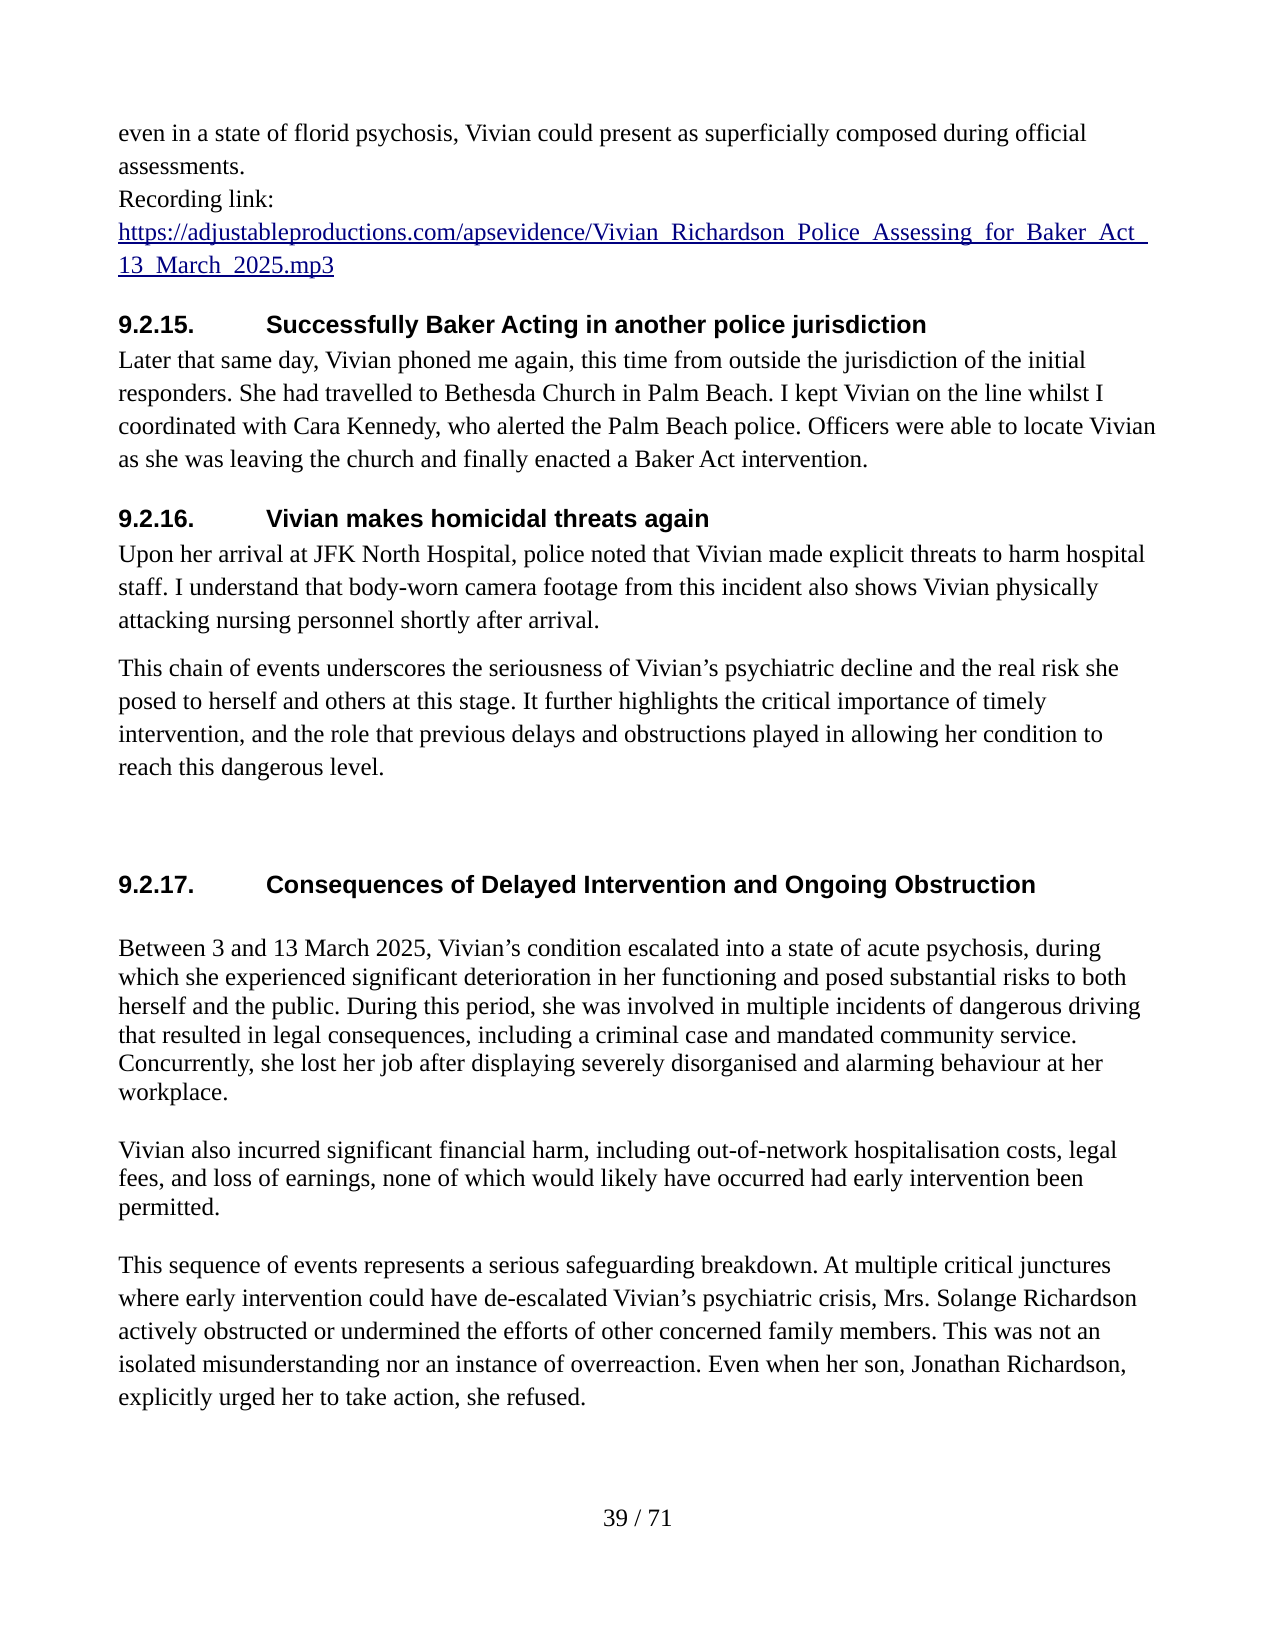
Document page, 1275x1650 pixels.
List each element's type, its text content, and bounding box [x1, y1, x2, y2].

text This chain of events underscores the seriousness of Vivian’s psychiatric decline and the real risk she posed to herself and others at this stage. It further highlights the critical importance of timely intervention, and the role that previous delays and obstructions played in allowing her condition to reach this dangerous level. [118, 653, 1157, 781]
text Later that same day, Vivian phoned me again, this time from outside the jurisdiction of the initial responders. She had travelled to Bethesda Church in Palm Beach. I kept Vivian on the line whilst I coordinated with Cara Kennedy, who alerted the Palm Beach police. Officers were able to locate Vivian as she was leaving the church and finally enacted a Baker Act intervention. [118, 345, 1157, 473]
subtitle Vivian makes homicidal threats again [118, 504, 1157, 533]
text Vivian also incurred significant financial harm, including out-of-network hospitalisation costs, legal fees, and loss of earnings, none of which would likely have occurred had early intervention been permitted. [118, 1135, 1157, 1221]
text even in a state of florid psychosis, Vivian could present as superficially composed during official assessments. Recording link: https://adjustableproductions.com/apsevidence/Vivian_Richardson_Police_Assessing_for_Baker_Act_13_March_2025.mp3 [118, 118, 1157, 279]
subtitle Successfully Baker Acting in another police jurisdiction [118, 310, 1157, 339]
subtitle Consequences of Delayed Intervention and Ongoing Obstruction [118, 870, 1157, 898]
text This sequence of events represents a serious safeguarding breakdown. At multiple critical junctures where early intervention could have de-escalated Vivian’s psychiatric crisis, Mrs. Solange Richardson actively obstructed or undermined the efforts of other concerned family members. This was not an isolated misunderstanding nor an instance of overreaction. Even when her son, Jonathan Richardson, explicitly urged her to take action, she refused. [118, 1250, 1157, 1411]
text Upon her arrival at JFK North Hospital, police noted that Vivian made explicit threats to harm hospital staff. I understand that body-worn camera footage from this incident also shows Vivian physically attacking nursing personnel shortly after arrival. [118, 539, 1157, 634]
text Between 3 and 13 March 2025, Vivian’s condition escalated into a state of acute psychosis, during which she experienced significant deterioration in her functioning and posed substantial risks to both herself and the public. During this period, she was involved in multiple incidents of dangerous driving that resulted in legal consequences, including a criminal case and mandated community service. Concurrently, she lost her job after displaying severely disorganised and alarming behaviour at her workplace. [118, 933, 1157, 1106]
